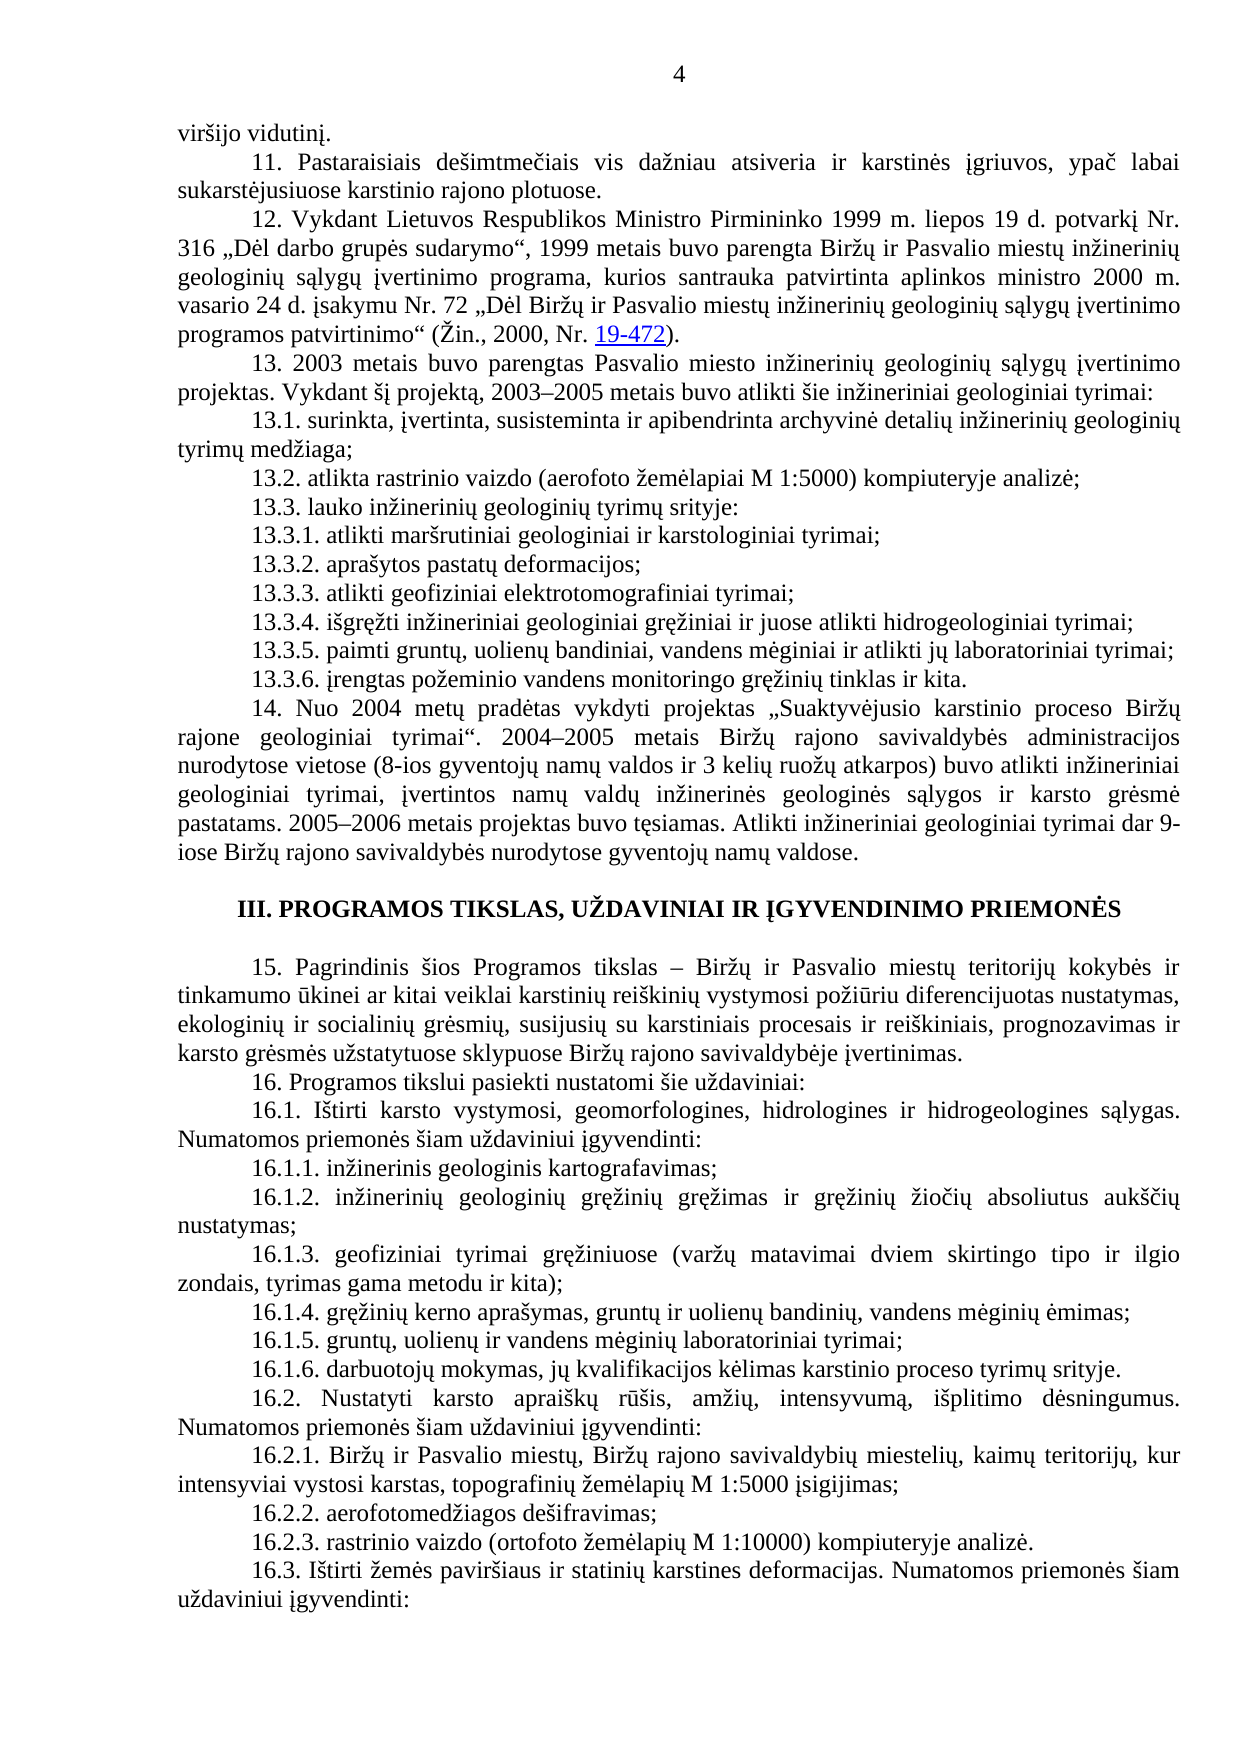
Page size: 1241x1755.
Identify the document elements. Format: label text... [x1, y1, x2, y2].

text viršijo vidutinį. [177, 118, 1181, 147]
text 16.1.1. inžinerinis geologinis kartografavimas; [177, 1153, 1181, 1182]
text 16.2.2. aerofotomedžiagos dešifravimas; [177, 1498, 1181, 1527]
text 11. Pastaraisiais dešimtmečiais vis dažniau atsiveria ir karstinės įgriuvos, ypač labai sukarstėjusiuose karstinio rajono plotuose. [177, 147, 1181, 204]
text 16.2. Nustatyti karsto apraiškų rūšis, amžių, intensyvumą, išplitimo dėsningumus. Numatomos priemonės šiam uždaviniui įgyvendinti: [177, 1383, 1181, 1441]
text 16.1.3. geofiziniai tyrimai gręžiniuose (varžų matavimai dviem skirtingo tipo ir ilgio zondais, tyrimas gama metodu ir kita); [177, 1239, 1181, 1297]
text 13.1. surinkta, įvertinta, susisteminta ir apibendrinta archyvinė detalių inžinerinių geologinių tyrimų medžiaga; [177, 406, 1181, 463]
text 13.3. lauko inžinerinių geologinių tyrimų srityje: [177, 492, 1181, 521]
text 16.3. Ištirti žemės paviršiaus ir statinių karstines deformacijas. Numatomos priemonės šiam uždaviniui įgyvendinti: [177, 1556, 1181, 1613]
text 13.3.6. įrengtas požeminio vandens monitoringo gręžinių tinklas ir kita. [177, 664, 1181, 693]
text 13.3.2. aprašytos pastatų deformacijos; [177, 549, 1181, 578]
text 16.2.3. rastrinio vaizdo (ortofoto žemėlapių M 1:10000) kompiuteryje analizė. [177, 1527, 1181, 1556]
text 16.1.4. gręžinių kerno aprašymas, gruntų ir uolienų bandinių, vandens mėginių ėmimas; [177, 1297, 1181, 1326]
text 13.2. atlikta rastrinio vaizdo (aerofoto žemėlapiai M 1:5000) kompiuteryje analizė; [177, 463, 1181, 492]
text 15. Pagrindinis šios Programos tikslas – Biržų ir Pasvalio miestų teritorijų kokybės ir tinkamumo ūkinei ar kitai veiklai karstinių reiškinių vystymosi požiūriu diferencijuotas nustatymas, ekologinių ir socialinių grėsmių, susijusių su karstiniais procesais ir reiškiniais, prognozavimas ir karsto grėsmės užstatytuose sklypuose Biržų rajono savivaldybėje įvertinimas. [177, 952, 1181, 1067]
text 13. 2003 metais buvo parengtas Pasvalio miesto inžinerinių geologinių sąlygų įvertinimo projektas. Vykdant šį projektą, 2003–2005 metais buvo atlikti šie inžineriniai geologiniai tyrimai: [177, 348, 1181, 406]
text 13.3.5. paimti gruntų, uolienų bandiniai, vandens mėginiai ir atlikti jų laboratoriniai tyrimai; [177, 636, 1181, 664]
text 13.3.4. išgręžti inžineriniai geologiniai gręžiniai ir juose atlikti hidrogeologiniai tyrimai; [177, 607, 1181, 636]
text 16.1.2. inžinerinių geologinių gręžinių gręžimas ir gręžinių žiočių absoliutus aukščių nustatymas; [177, 1182, 1181, 1239]
text 12. Vykdant Lietuvos Respublikos Ministro Pirmininko 1999 m. liepos 19 d. potvarkį Nr. 316 „Dėl darbo grupės sudarymo“, 1999 metais buvo parengta Biržų ir Pasvalio miestų inžinerinių geologinių sąlygų įvertinimo programa, kurios santrauka patvirtinta aplinkos ministro 2000 m. vasario 24 d. įsakymu Nr. 72 „Dėl Biržų ir Pasvalio miestų inžinerinių geologinių sąlygų įvertinimo programos patvirtinimo“ (Žin., 2000, Nr. 19-472). [177, 204, 1181, 348]
text 16.1. Ištirti karsto vystymosi, geomorfologines, hidrologines ir hidrogeologines sąlygas. Numatomos priemonės šiam uždaviniui įgyvendinti: [177, 1096, 1181, 1153]
text 16.1.5. gruntų, uolienų ir vandens mėginių laboratoriniai tyrimai; [177, 1326, 1181, 1354]
text 16.2.1. Biržų ir Pasvalio miestų, Biržų rajono savivaldybių miestelių, kaimų teritorijų, kur intensyviai vystosi karstas, topografinių žemėlapių M 1:5000 įsigijimas; [177, 1441, 1181, 1498]
text 13.3.3. atlikti geofiziniai elektrotomografiniai tyrimai; [177, 578, 1181, 607]
text 13.3.1. atlikti maršrutiniai geologiniai ir karstologiniai tyrimai; [177, 521, 1181, 549]
text 16. Programos tikslui pasiekti nustatomi šie uždaviniai: [177, 1067, 1181, 1096]
text 14. Nuo 2004 metų pradėtas vykdyti projektas „Suaktyvėjusio karstinio proceso Biržų rajone geologiniai tyrimai“. 2004–2005 metais Biržų rajono savivaldybės administracijos nurodytose vietose (8-ios gyventojų namų valdos ir 3 kelių ruožų atkarpos) buvo atlikti inžineriniai geologiniai tyrimai, įvertintos namų valdų inžinerinės geologinės sąlygos ir karsto grėsmė pastatams. 2005–2006 metais projektas buvo tęsiamas. Atlikti inžineriniai geologiniai tyrimai dar 9-iose Biržų rajono savivaldybės nurodytose gyventojų namų valdose. [177, 693, 1181, 866]
text 16.1.6. darbuotojų mokymas, jų kvalifikacijos kėlimas karstinio proceso tyrimų srityje. [177, 1354, 1181, 1383]
text III. PROGRAMOS TIKSLAS, UŽDAVINIAI ir ĮGYVENDINIMO PRIEMONĖS [177, 894, 1181, 923]
